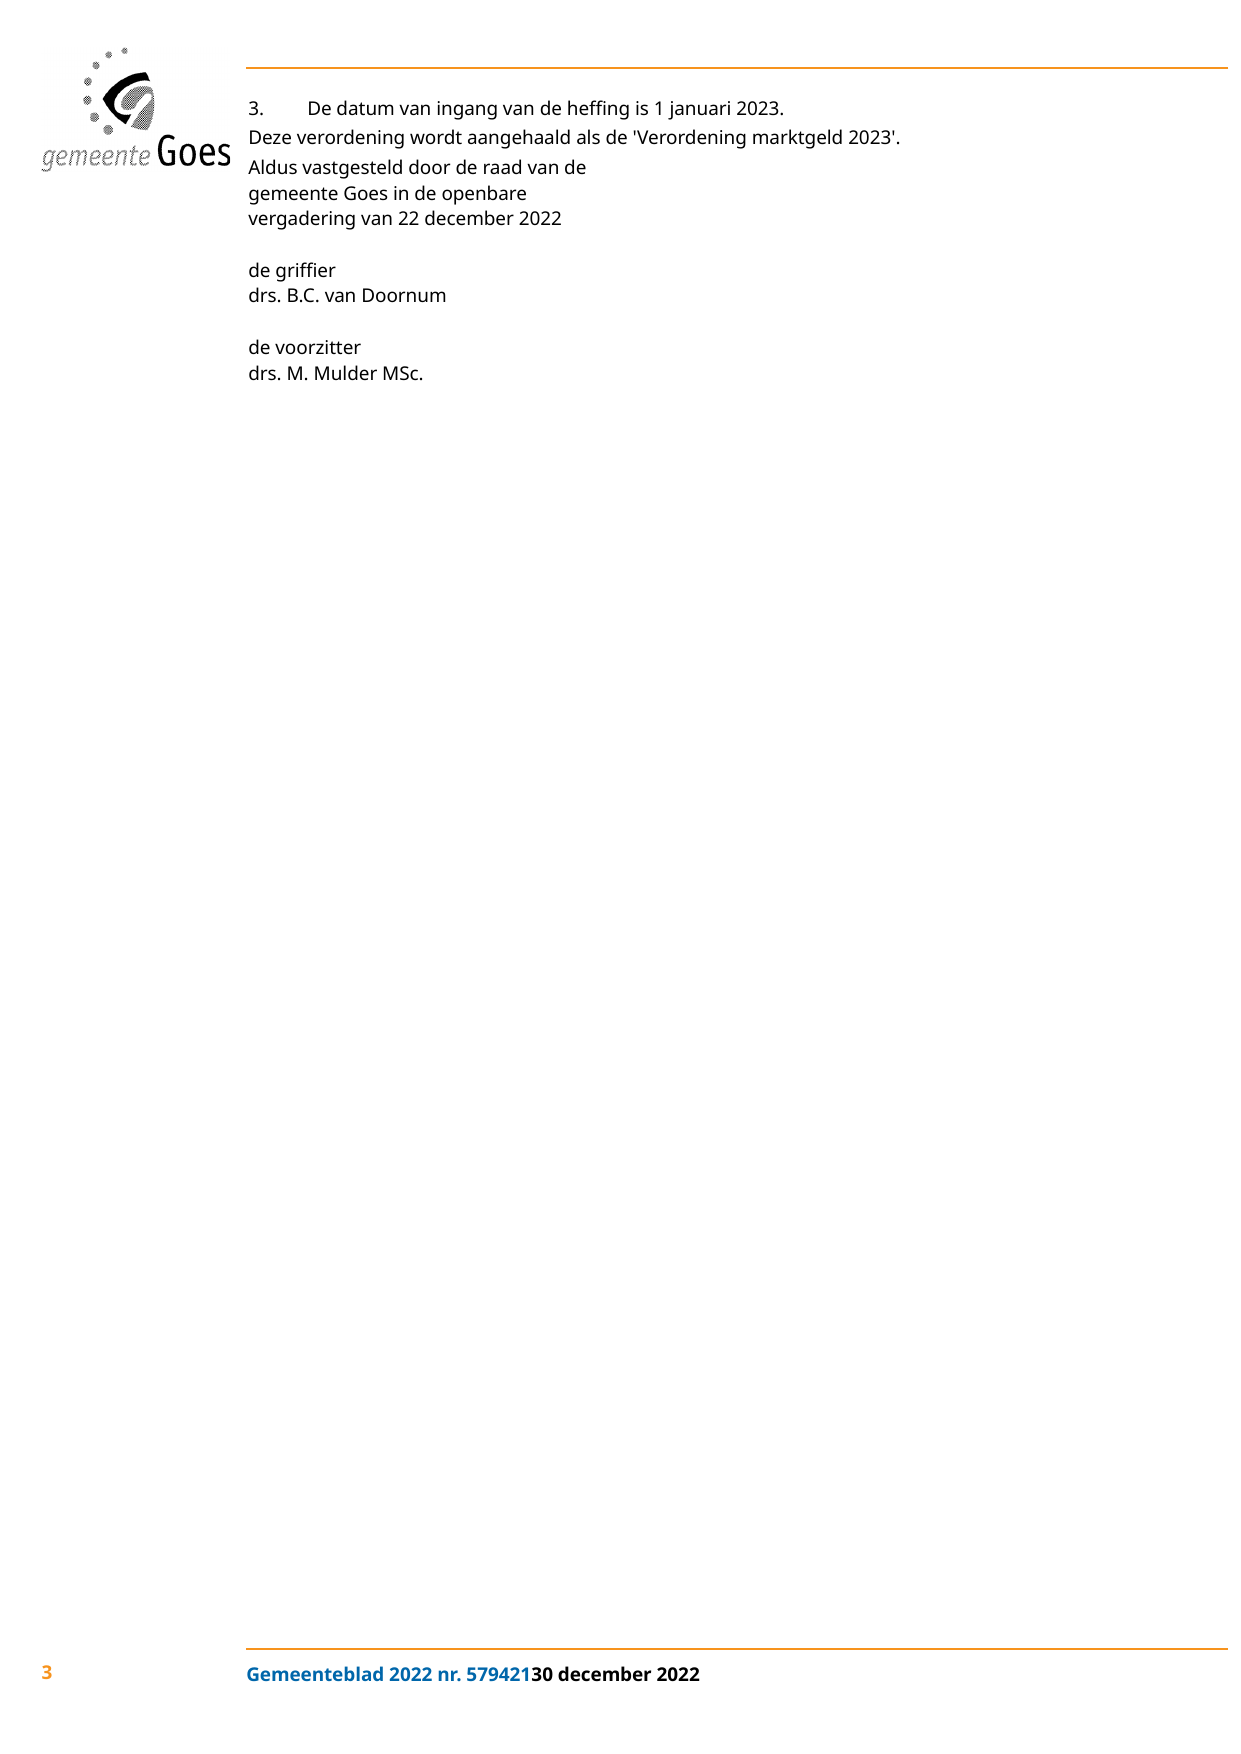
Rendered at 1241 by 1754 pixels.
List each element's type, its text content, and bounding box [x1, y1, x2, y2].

text vergadering van 22 december 2022 [248, 205, 1152, 231]
text gemeente Goes in de openbare [248, 180, 1152, 205]
text de griffier [248, 257, 1152, 283]
text Aldus vastgesteld door de raad van de [248, 154, 1152, 180]
picture [41, 47, 231, 172]
list De datum van ingang van de heffing is 1 januari 2023. [248, 95, 1152, 121]
text Deze verordening wordt aangehaald als de 'Verordening marktgeld 2023'. [248, 124, 1152, 150]
text de voorzitter [248, 334, 1152, 360]
text drs. M. Mulder MSc. [248, 360, 1152, 386]
text drs. B.C. van Doornum [248, 283, 1152, 308]
